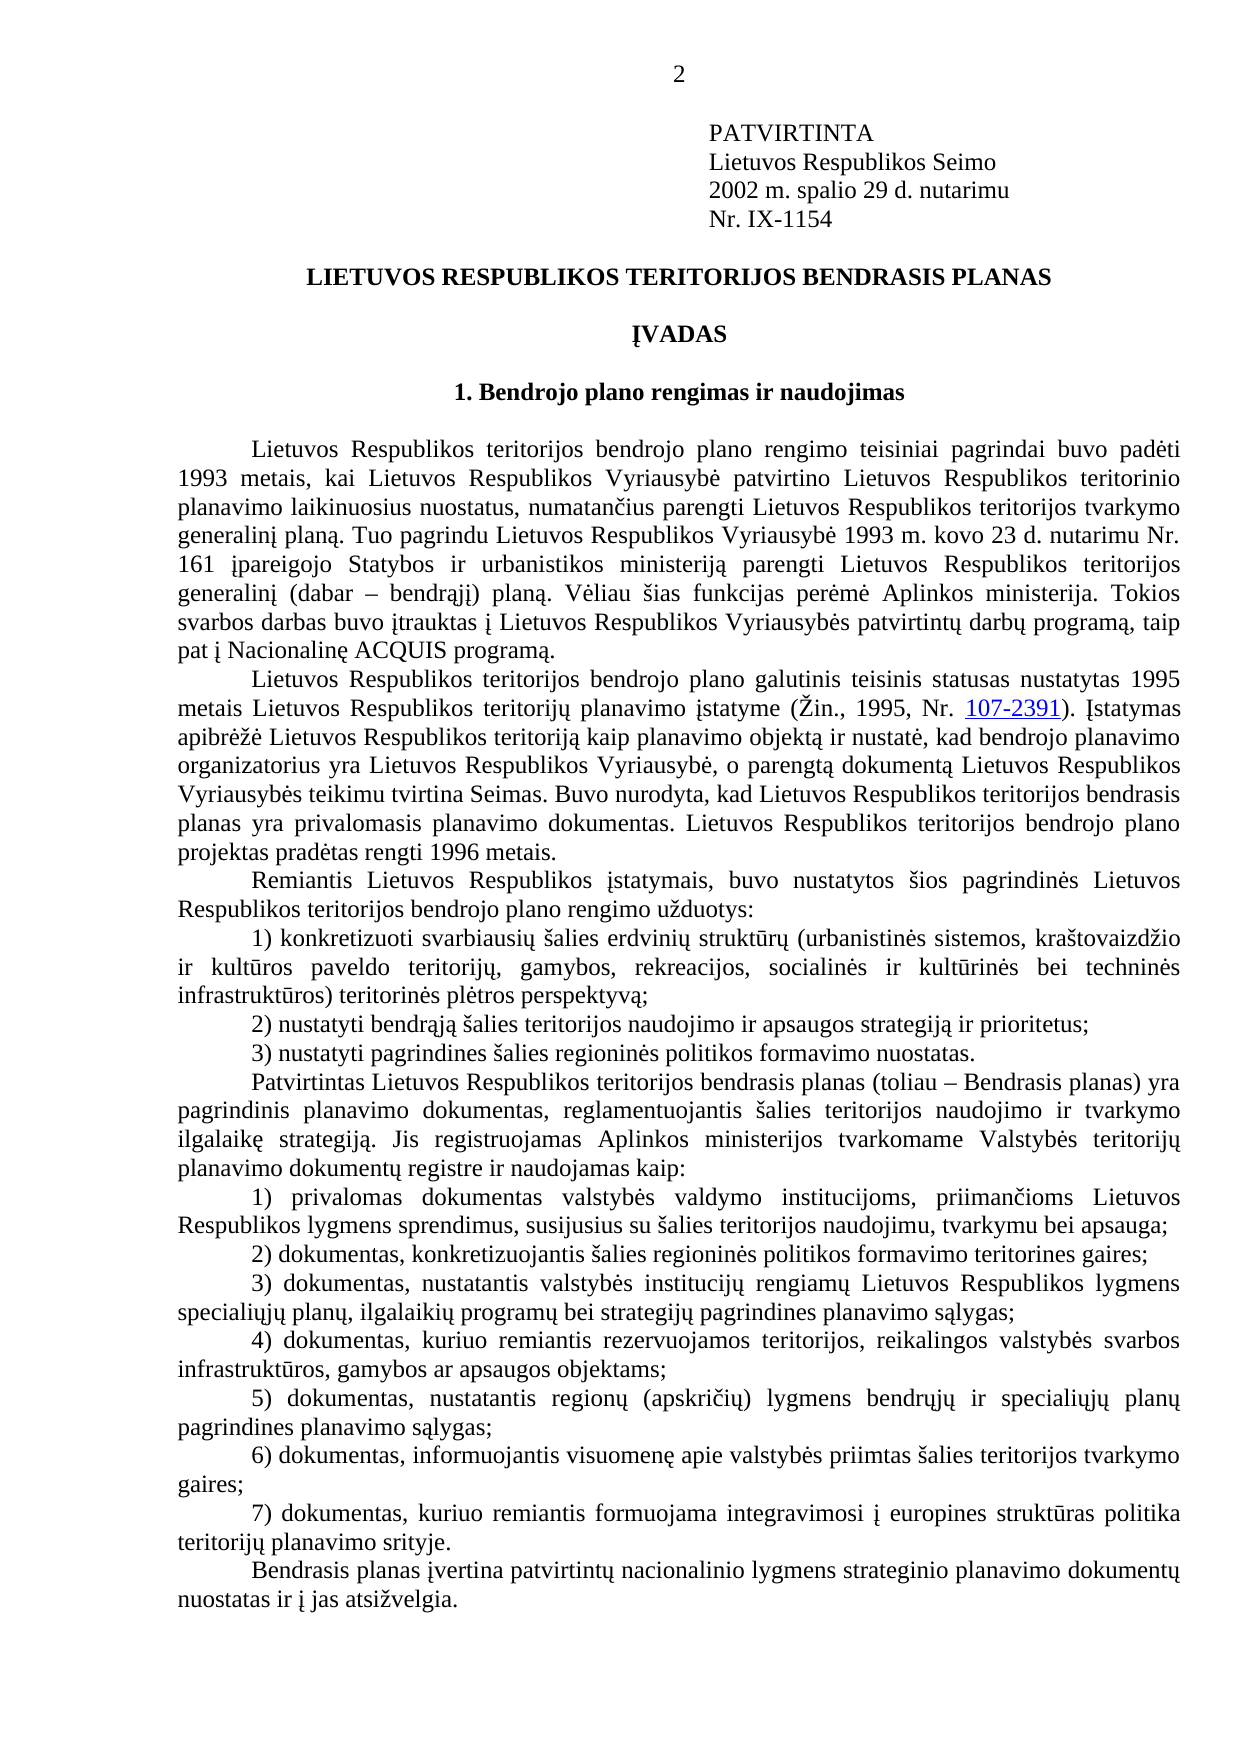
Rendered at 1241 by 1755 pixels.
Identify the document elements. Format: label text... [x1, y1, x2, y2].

text 2) nustatyti bendrąją šalies teritorijos naudojimo ir apsaugos strategiją ir prioritetus; [177, 1009, 1181, 1038]
text Bendrasis planas įvertina patvirtintų nacionalinio lygmens strateginio planavimo dokumentų nuostatas ir į jas atsižvelgia. [177, 1556, 1181, 1613]
text Nr. IX-1154 [177, 204, 1181, 233]
text 1) konkretizuoti svarbiausių šalies erdvinių struktūrų (urbanistinės sistemos, kraštovaizdžio ir kultūros paveldo teritorijų, gamybos, rekreacijos, socialinės ir kultūrinės bei techninės infrastruktūros) teritorinės plėtros perspektyvą; [177, 923, 1181, 1009]
text 3) nustatyti pagrindines šalies regioninės politikos formavimo nuostatas. [177, 1038, 1181, 1067]
text 2002 m. spalio 29 d. nutarimu [177, 176, 1181, 204]
text ĮVADAS [177, 319, 1181, 348]
text 3) dokumentas, nustatantis valstybės institucijų rengiamų Lietuvos Respublikos lygmens specialiųjų planų, ilgalaikių programų bei strategijų pagrindines planavimo sąlygas; [177, 1268, 1181, 1326]
text Lietuvos Respublikos teritorijos bendrojo plano rengimo teisiniai pagrindai buvo padėti 1993 metais, kai Lietuvos Respublikos Vyriausybė patvirtino Lietuvos Respublikos teritorinio planavimo laikinuosius nuostatus, numatančius parengti Lietuvos Respublikos teritorijos tvarkymo generalinį planą. Tuo pagrindu Lietuvos Respublikos Vyriausybė 1993 m. kovo 23 d. nutarimu Nr. 161 įpareigojo Statybos ir urbanistikos ministeriją parengti Lietuvos Respublikos teritorijos generalinį (dabar – bendrąjį) planą. Vėliau šias funkcijas perėmė Aplinkos ministerija. Tokios svarbos darbas buvo įtrauktas į Lietuvos Respublikos Vyriausybės patvirtintų darbų programą, taip pat į Nacionalinę ACQUIS programą. [177, 434, 1181, 664]
text Remiantis Lietuvos Respublikos įstatymais, buvo nustatytos šios pagrindinės Lietuvos Respublikos teritorijos bendrojo plano rengimo užduotys: [177, 866, 1181, 923]
text 6) dokumentas, informuojantis visuomenę apie valstybės priimtas šalies teritorijos tvarkymo gaires; [177, 1441, 1181, 1498]
text Patvirtintas Lietuvos Respublikos teritorijos bendrasis planas (toliau – Bendrasis planas) yra pagrindinis planavimo dokumentas, reglamentuojantis šalies teritorijos naudojimo ir tvarkymo ilgalaikę strategiją. Jis registruojamas Aplinkos ministerijos tvarkomame Valstybės teritorijų planavimo dokumentų registre ir naudojamas kaip: [177, 1067, 1181, 1182]
text 1. Bendrojo plano rengimas ir naudojimas [177, 377, 1181, 406]
text PATVIRTINTA [177, 118, 1181, 147]
text 5) dokumentas, nustatantis regionų (apskričių) lygmens bendrųjų ir specialiųjų planų pagrindines planavimo sąlygas; [177, 1383, 1181, 1441]
text 7) dokumentas, kuriuo remiantis formuojama integravimosi į europines struktūras politika teritorijų planavimo srityje. [177, 1498, 1181, 1556]
text Lietuvos Respublikos Seimo [177, 147, 1181, 176]
text LIETUVOS RESPUBLIKOS TERITORIJOS BENDRASIS PLANAS [177, 262, 1181, 291]
text 1) privalomas dokumentas valstybės valdymo institucijoms, priimančioms Lietuvos Respublikos lygmens sprendimus, susijusius su šalies teritorijos naudojimu, tvarkymu bei apsauga; [177, 1182, 1181, 1239]
text 4) dokumentas, kuriuo remiantis rezervuojamos teritorijos, reikalingos valstybės svarbos infrastruktūros, gamybos ar apsaugos objektams; [177, 1326, 1181, 1383]
text Lietuvos Respublikos teritorijos bendrojo plano galutinis teisinis statusas nustatytas 1995 metais Lietuvos Respublikos teritorijų planavimo įstatyme (Žin., 1995, Nr. 107-2391). Įstatymas apibrėžė Lietuvos Respublikos teritoriją kaip planavimo objektą ir nustatė, kad bendrojo planavimo organizatorius yra Lietuvos Respublikos Vyriausybė, o parengtą dokumentą Lietuvos Respublikos Vyriausybės teikimu tvirtina Seimas. Buvo nurodyta, kad Lietuvos Respublikos teritorijos bendrasis planas yra privalomasis planavimo dokumentas. Lietuvos Respublikos teritorijos bendrojo plano projektas pradėtas rengti 1996 metais. [177, 664, 1181, 866]
text 2) dokumentas, konkretizuojantis šalies regioninės politikos formavimo teritorines gaires; [177, 1239, 1181, 1268]
